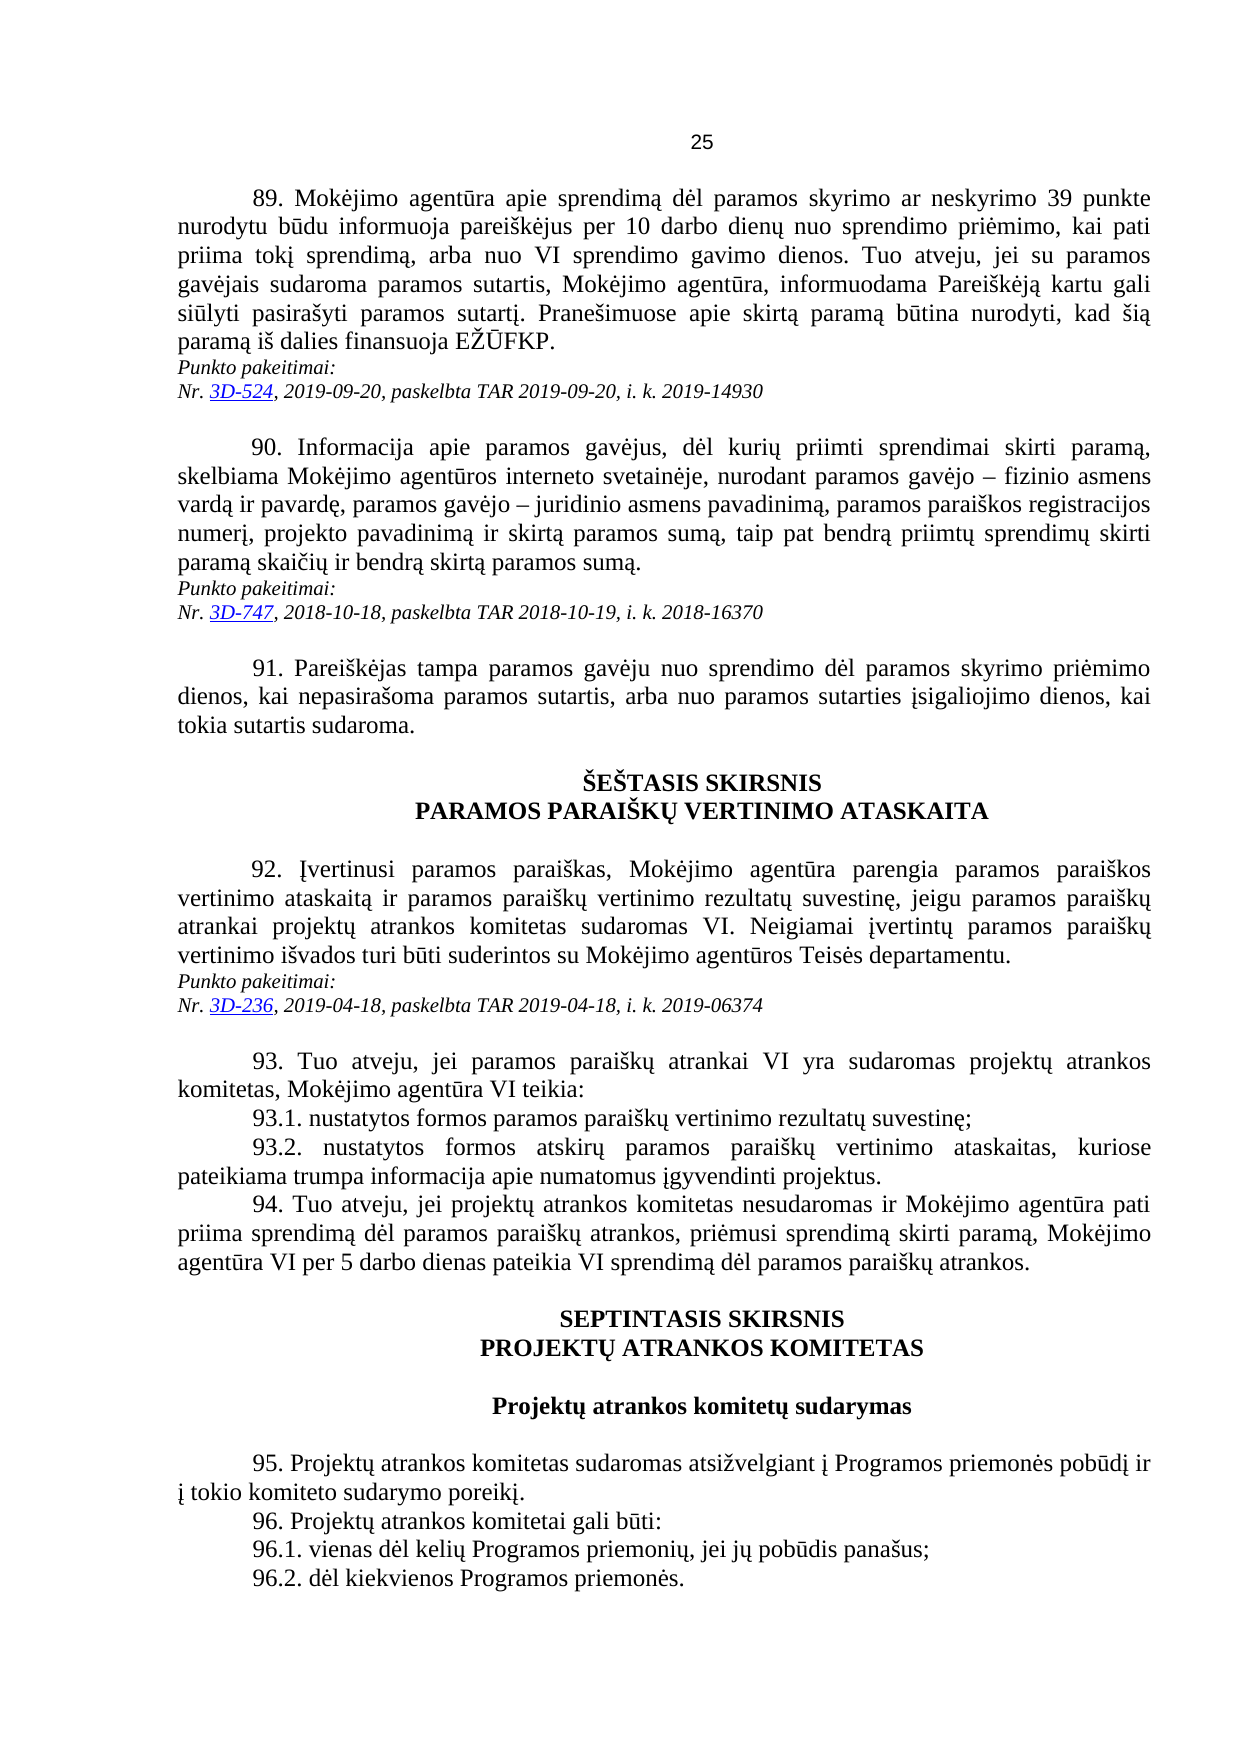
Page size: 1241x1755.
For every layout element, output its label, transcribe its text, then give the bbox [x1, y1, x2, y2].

text 96.1. vienas dėl kelių Programos priemonių, jei jų pobūdis panašus; [177, 1534, 1152, 1563]
text 93.2. nustatytos formos atskirų paramos paraiškų vertinimo ataskaitas, kuriose pateikiama trumpa informacija apie numatomus įgyvendinti projektus. [177, 1132, 1152, 1189]
text Punkto pakeitimai: [177, 576, 1152, 600]
text 91. Pareiškėjas tampa paramos gavėju nuo sprendimo dėl paramos skyrimo priėmimo dienos, kai nepasirašoma paramos sutartis, arba nuo paramos sutarties įsigaliojimo dienos, kai tokia sutartis sudaroma. [177, 653, 1152, 739]
text 93. Tuo atveju, jei paramos paraiškų atrankai VI yra sudaromas projektų atrankos komitetas, Mokėjimo agentūra VI teikia: [177, 1046, 1152, 1103]
text Nr. 3D-524, 2019-09-20, paskelbta TAR 2019-09-20, i. k. 2019-14930 [177, 379, 1152, 403]
text Punkto pakeitimai: [177, 969, 1152, 993]
text 96. Projektų atrankos komitetai gali būti: [177, 1506, 1152, 1534]
text SEPTINTASIS SKIRSNIS [177, 1304, 1152, 1333]
text ŠEŠTASIS SKIRSNIS [177, 768, 1152, 796]
text 93.1. nustatytos formos paramos paraiškų vertinimo rezultatų suvestinę; [177, 1103, 1152, 1132]
text 95. Projektų atrankos komitetas sudaromas atsižvelgiant į Programos priemonės pobūdį ir į tokio komiteto sudarymo poreikį. [177, 1448, 1152, 1506]
text PROJEKTŲ ATRANKOS KOMITETAS [177, 1333, 1152, 1362]
text Nr. 3D-236, 2019-04-18, paskelbta TAR 2019-04-18, i. k. 2019-06374 [177, 993, 1152, 1017]
text 96.2. dėl kiekvienos Programos priemonės. [177, 1563, 1152, 1592]
text 92. Įvertinusi paramos paraiškas, Mokėjimo agentūra parengia paramos paraiškos vertinimo ataskaitą ir paramos paraiškų vertinimo rezultatų suvestinę, jeigu paramos paraiškų atrankai projektų atrankos komitetas sudaromas VI. Neigiamai įvertintų paramos paraiškų vertinimo išvados turi būti suderintos su Mokėjimo agentūros Teisės departamentu. [177, 854, 1152, 969]
text Nr. 3D-747, 2018-10-18, paskelbta TAR 2018-10-19, i. k. 2018-16370 [177, 600, 1152, 624]
text Punkto pakeitimai: [177, 355, 1152, 379]
text PARAMOS PARAIŠKŲ VERTINIMO ATASKAITA [177, 796, 1152, 825]
text 89. Mokėjimo agentūra apie sprendimą dėl paramos skyrimo ar neskyrimo 39 punkte nurodytu būdu informuoja pareiškėjus per 10 darbo dienų nuo sprendimo priėmimo, kai pati priima tokį sprendimą, arba nuo VI sprendimo gavimo dienos. Tuo atveju, jei su paramos gavėjais sudaroma paramos sutartis, Mokėjimo agentūra, informuodama Pareiškėją kartu gali siūlyti pasirašyti paramos sutartį. Pranešimuose apie skirtą paramą būtina nurodyti, kad šią paramą iš dalies finansuoja EŽŪFKP. [177, 183, 1152, 355]
text 94. Tuo atveju, jei projektų atrankos komitetas nesudaromas ir Mokėjimo agentūra pati priima sprendimą dėl paramos paraiškų atrankos, priėmusi sprendimą skirti paramą, Mokėjimo agentūra VI per 5 darbo dienas pateikia VI sprendimą dėl paramos paraiškų atrankos. [177, 1189, 1152, 1276]
text 90. Informacija apie paramos gavėjus, dėl kurių priimti sprendimai skirti paramą, skelbiama Mokėjimo agentūros interneto svetainėje, nurodant paramos gavėjo – fizinio asmens vardą ir pavardę, paramos gavėjo – juridinio asmens pavadinimą, paramos paraiškos registracijos numerį, projekto pavadinimą ir skirtą paramos sumą, taip pat bendrą priimtų sprendimų skirti paramą skaičių ir bendrą skirtą paramos sumą. [177, 432, 1152, 576]
text Projektų atrankos komitetų sudarymas [177, 1391, 1152, 1419]
